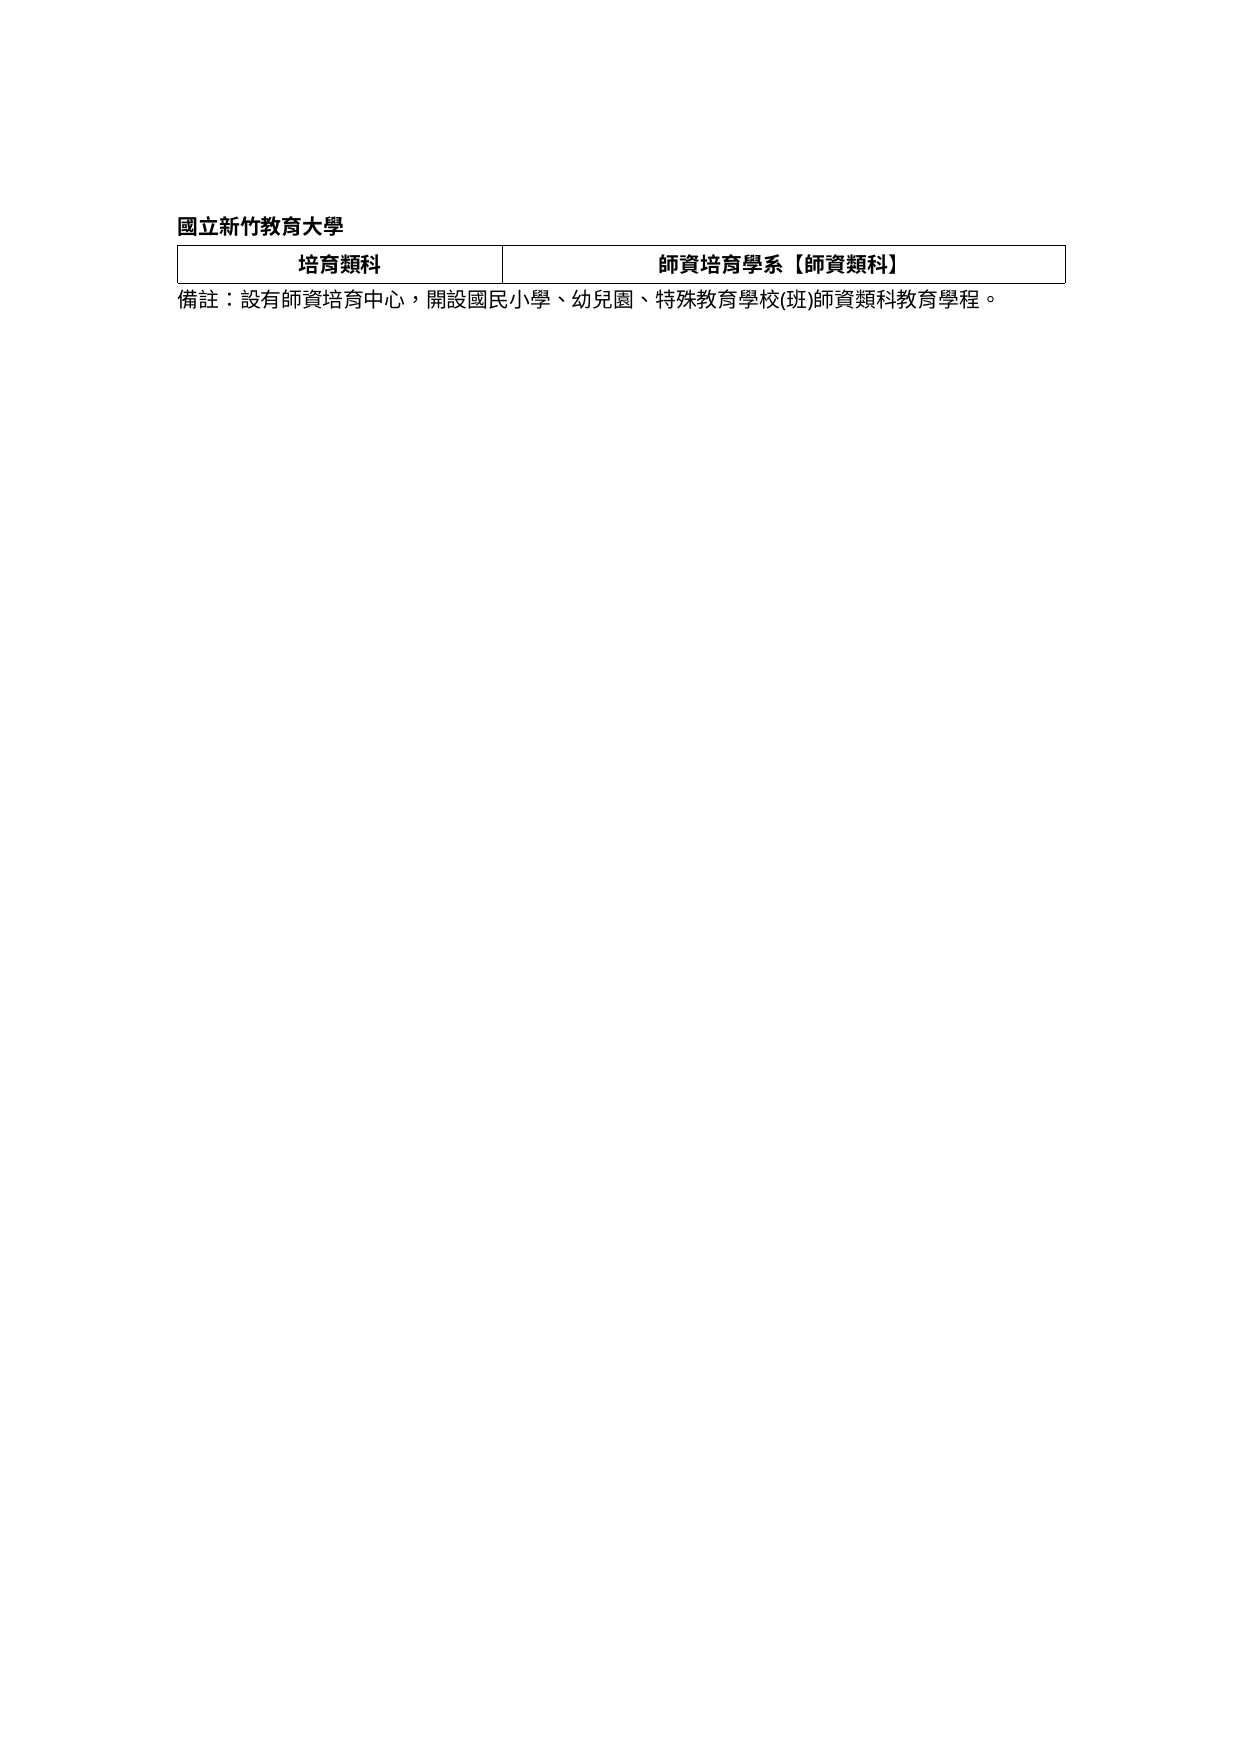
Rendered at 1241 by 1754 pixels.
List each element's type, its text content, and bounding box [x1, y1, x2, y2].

table_cell 師資培育學系【師資類科】 [503, 246, 1065, 282]
table_header [502, 207, 1065, 244]
table_header 國立新竹教育大學 [177, 207, 502, 244]
table_cell 備註： [177, 284, 240, 320]
table_cell 培育類科 [178, 246, 502, 282]
table_cell 設有師資培育中心，開設國民小學、幼兒園、特殊教育學校(班)師資類科教育學程。 [240, 284, 1065, 320]
